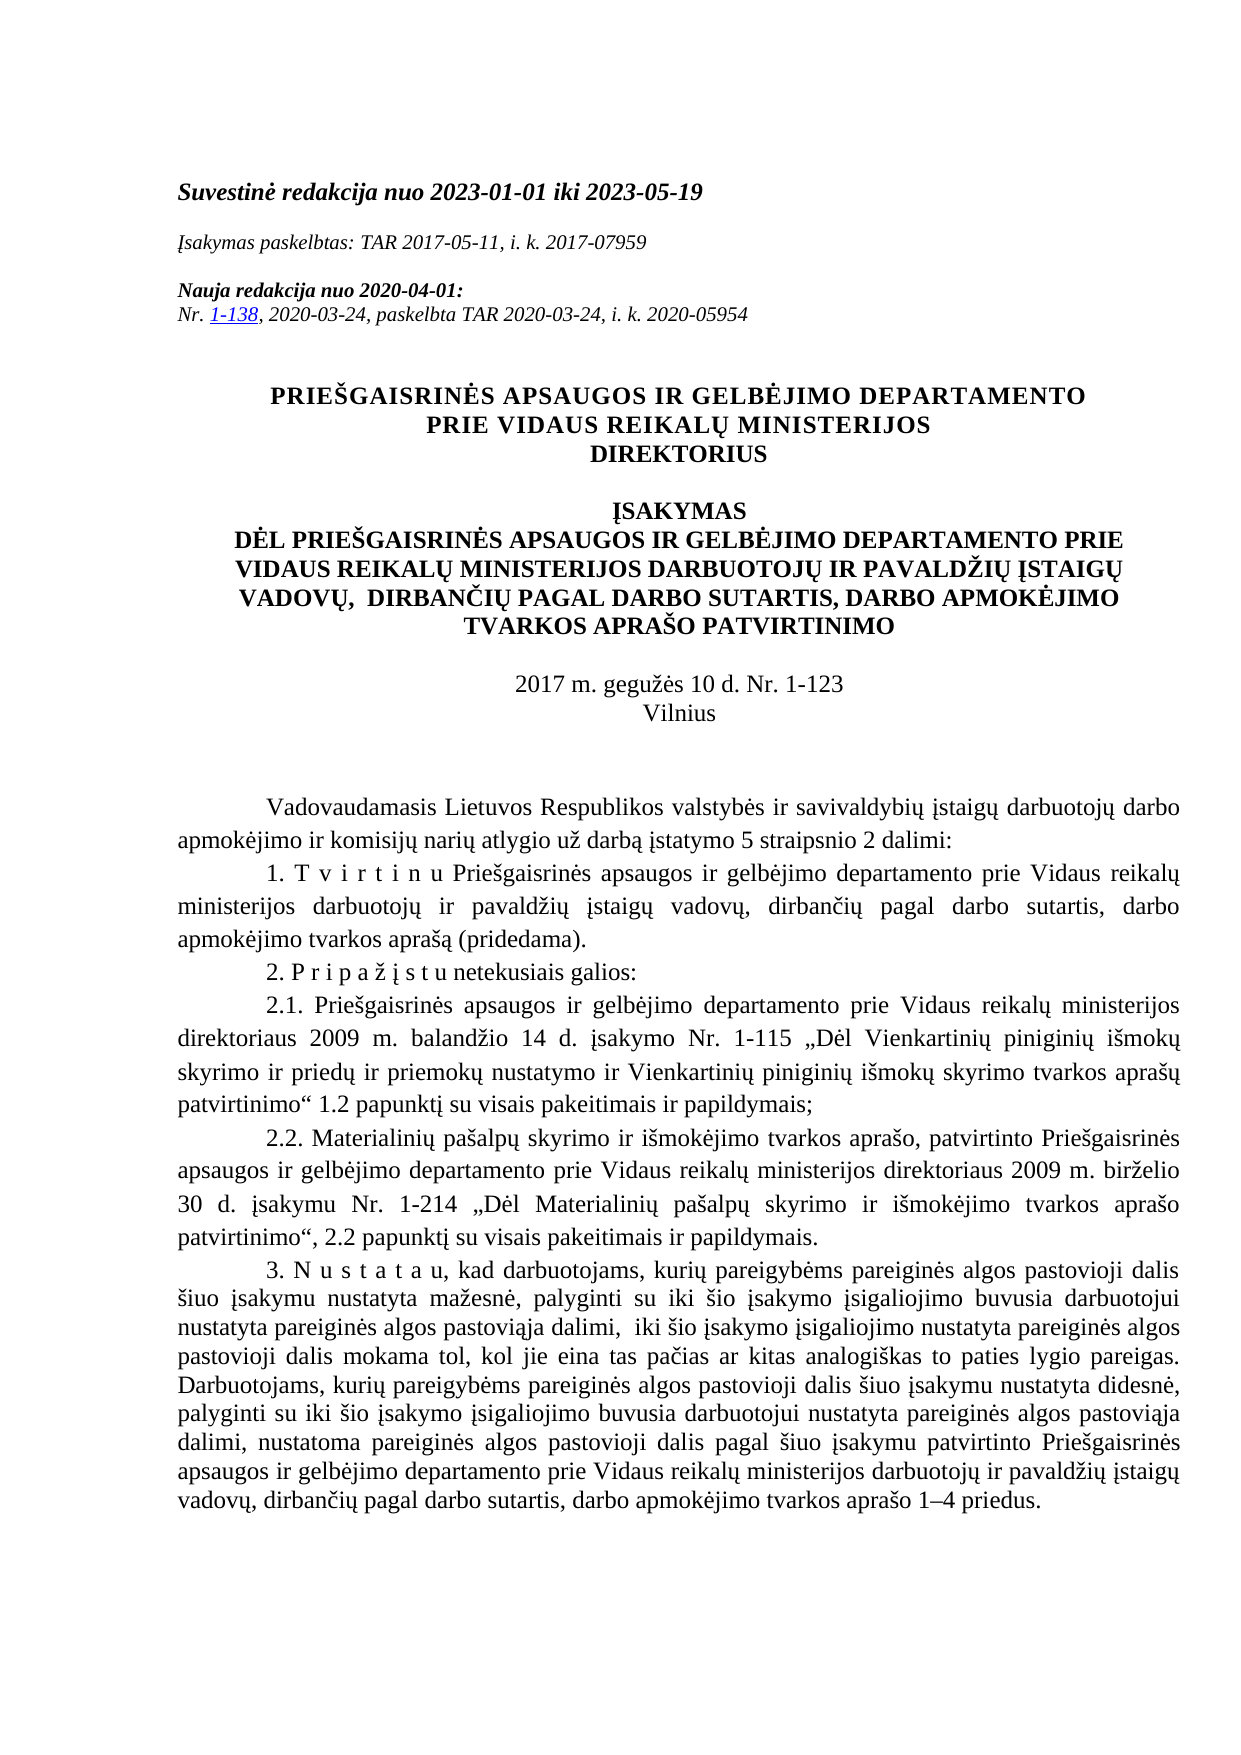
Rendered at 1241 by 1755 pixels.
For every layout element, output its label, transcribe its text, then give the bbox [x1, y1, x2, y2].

text DĖL PRIEŠGAISRINĖS APSAUGOS IR GELBĖJIMO DEPARTAMENTO PRIE [177, 525, 1181, 554]
text ĮSAKYMAS [177, 496, 1181, 525]
text 2.2. Materialinių pašalpų skyrimo ir išmokėjimo tvarkos aprašo, patvirtinto Priešgaisrinės apsaugos ir gelbėjimo departamento prie Vidaus reikalų ministerijos direktoriaus 2009 m. birželio 30 d. įsakymu Nr. 1-214 „Dėl Materialinių pašalpų skyrimo ir išmokėjimo tvarkos aprašo patvirtinimo“, 2.2 papunktį su visais pakeitimais ir papildymais. [177, 1123, 1181, 1250]
text 2017 m. gegužės 10 d. Nr. 1-123 [177, 669, 1181, 698]
text Įsakymas paskelbtas: TAR 2017-05-11, i. k. 2017-07959 [177, 230, 1181, 254]
text 2.1. Priešgaisrinės apsaugos ir gelbėjimo departamento prie Vidaus reikalų ministerijos direktoriaus 2009 m. balandžio 14 d. įsakymo Nr. 1-115 „Dėl Vienkartinių piniginių išmokų skyrimo ir priedų ir priemokų nustatymo ir Vienkartinių piniginių išmokų skyrimo tvarkos aprašų patvirtinimo“ 1.2 papunktį su visais pakeitimais ir papildymais; [177, 991, 1181, 1118]
text 1. T v i r t i n u Priešgaisrinės apsaugos ir gelbėjimo departamento prie Vidaus reikalų ministerijos darbuotojų ir pavaldžių įstaigų vadovų, dirbančių pagal darbo sutartis, darbo apmokėjimo tvarkos aprašą (pridedama). [177, 858, 1181, 953]
text 3. N u s t a t a u, kad darbuotojams, kurių pareigybėms pareiginės algos pastovioji dalis šiuo įsakymu nustatyta mažesnė, palyginti su iki šio įsakymo įsigaliojimo buvusia darbuotojui nustatyta pareiginės algos pastoviąja dalimi, iki šio įsakymo įsigaliojimo nustatyta pareiginės algos pastovioji dalis mokama tol, kol jie eina tas pačias ar kitas analogiškas to paties lygio pareigas. Darbuotojams, kurių pareigybėms pareiginės algos pastovioji dalis šiuo įsakymu nustatyta didesnė, palyginti su iki šio įsakymo įsigaliojimo buvusia darbuotojui nustatyta pareiginės algos pastoviąja dalimi, nustatoma pareiginės algos pastovioji dalis pagal šiuo įsakymu patvirtinto Priešgaisrinės apsaugos ir gelbėjimo departamento prie Vidaus reikalų ministerijos darbuotojų ir pavaldžių įstaigų vadovų, dirbančių pagal darbo sutartis, darbo apmokėjimo tvarkos aprašo 1–4 priedus. [177, 1255, 1181, 1513]
text PRIEŠGAISRINĖS APSAUGOS IR GELBĖJIMO DEPARTAMENTO [177, 381, 1180, 410]
text Nauja redakcija nuo 2020-04-01: [177, 278, 1181, 302]
text PRIE VIDAUS REIKALŲ MINISTERIJOS [177, 410, 1180, 439]
text Suvestinė redakcija nuo 2023-01-01 iki 2023-05-19 [177, 177, 1181, 206]
text 2. P r i p a ž į s t u netekusiais galios: [177, 957, 1181, 986]
text TVARKOS APRAŠO PATVIRTINIMO [177, 611, 1181, 640]
text Vadovaudamasis Lietuvos Respublikos valstybės ir savivaldybių įstaigų darbuotojų darbo apmokėjimo ir komisijų narių atlygio už darbą įstatymo 5 straipsnio 2 dalimi: [177, 792, 1181, 854]
text Nr. 1-138, 2020-03-24, paskelbta TAR 2020-03-24, i. k. 2020-05954 [177, 302, 1181, 326]
text Vilnius [177, 698, 1181, 726]
text VIDAUS REIKALŲ MINISTERIJOS DARBUOTOJŲ IR PAVALDŽIŲ ĮSTAIGŲ VADOVŲ, DIRBANČIŲ PAGAL DARBO SUTARTIS, DARBO APMOKĖJIMO [177, 554, 1181, 611]
text DIREKTORIUS [177, 439, 1180, 468]
